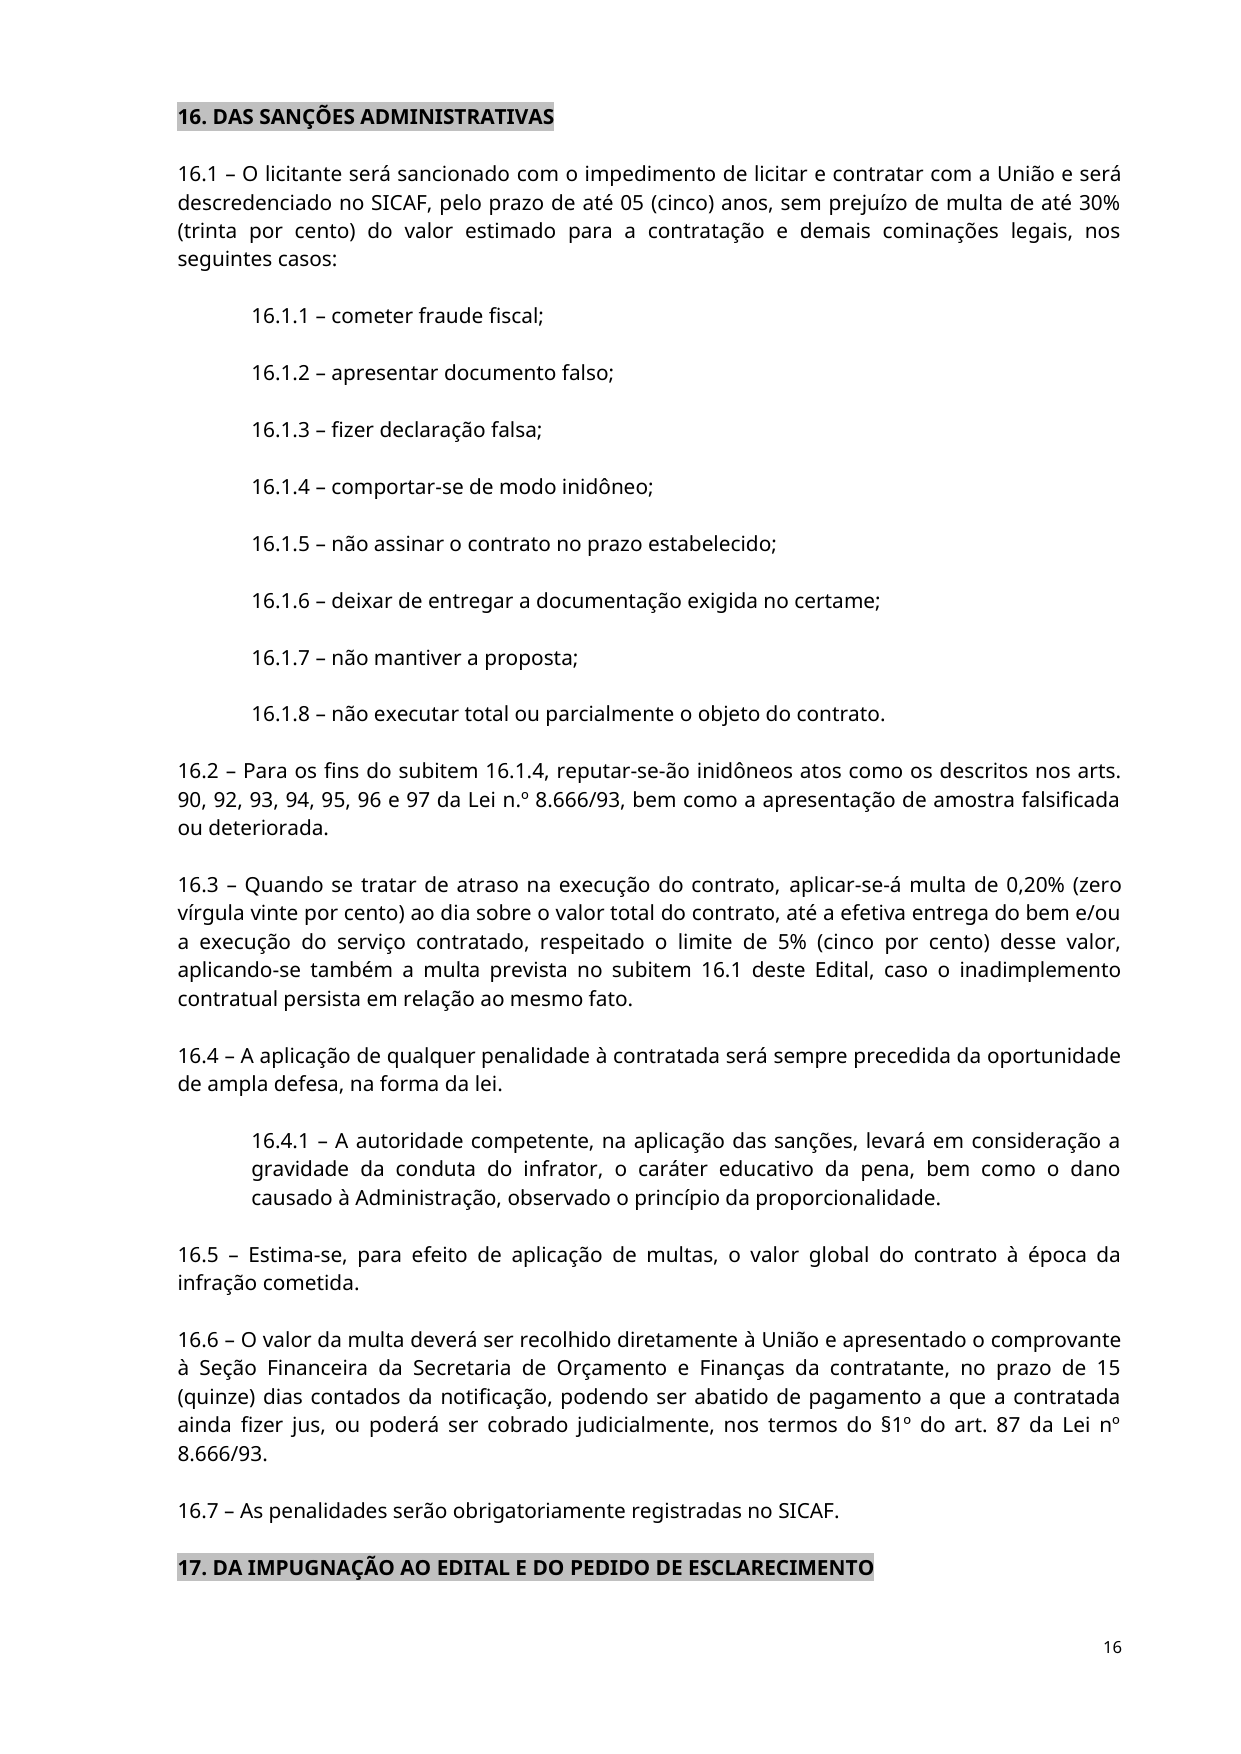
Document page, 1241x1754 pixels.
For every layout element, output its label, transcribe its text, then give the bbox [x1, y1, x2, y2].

text 16.5 – Estima-se, para efeito de aplicação de multas, o valor global do contrato à época da infração cometida. [177, 1240, 1122, 1297]
text 16.1.4 – comportar-se de modo inidôneo; [251, 472, 1122, 500]
text 16.1.3 – fizer declaração falsa; [251, 415, 1122, 443]
text 16.6 – O valor da multa deverá ser recolhido diretamente à União e apresentado o comprovante à Seção Financeira da Secretaria de Orçamento e Finanças da contratante, no prazo de 15 (quinze) dias contados da notificação, podendo ser abatido de pagamento a que a contratada ainda fizer jus, ou poderá ser cobrado judicialmente, nos termos do §1º do art. 87 da Lei nº 8.666/93. [177, 1325, 1122, 1467]
text 16.1 – O licitante será sancionado com o impedimento de licitar e contratar com a União e será descredenciado no SICAF, pelo prazo de até 05 (cinco) anos, sem prejuízo de multa de até 30% (trinta por cento) do valor estimado para a contratação e demais cominações legais, nos seguintes casos: [177, 159, 1122, 273]
text 16.3 – Quando se tratar de atraso na execução do contrato, aplicar-se-á multa de 0,20% (zero vírgula vinte por cento) ao dia sobre o valor total do contrato, até a efetiva entrega do bem e/ou a execução do serviço contratado, respeitado o limite de 5% (cinco por cento) desse valor, aplicando-se também a multa prevista no subitem 16.1 deste Edital, caso o inadimplemento contratual persista em relação ao mesmo fato. [177, 870, 1122, 1012]
text 17. DA IMPUGNAÇÃO AO EDITAL E DO PEDIDO DE ESCLARECIMENTO [177, 1553, 1122, 1581]
text 16.1.5 – não assinar o contrato no prazo estabelecido; [251, 529, 1122, 557]
text 16.2 – Para os fins do subitem 16.1.4, reputar-se-ão inidôneos atos como os descritos nos arts. 90, 92, 93, 94, 95, 96 e 97 da Lei n.º 8.666/93, bem como a apresentação de amostra falsificada ou deteriorada. [177, 756, 1122, 842]
text 16.4.1 – A autoridade competente, na aplicação das sanções, levará em consideração a gravidade da conduta do infrator, o caráter educativo da pena, bem como o dano causado à Administração, observado o princípio da proporcionalidade. [251, 1126, 1122, 1211]
text 16.7 – As penalidades serão obrigatoriamente registradas no SICAF. [177, 1496, 1122, 1524]
text 16.1.2 – apresentar documento falso; [251, 358, 1122, 387]
text 16.1.8 – não executar total ou parcialmente o objeto do contrato. [251, 699, 1122, 728]
text 16.1.1 – cometer fraude fiscal; [251, 301, 1122, 330]
text 16. DAS SANÇÕES ADMINISTRATIVAS [177, 102, 1122, 131]
text 16.1.6 – deixar de entregar a documentação exigida no certame; [251, 586, 1122, 614]
text 16.1.7 – não mantiver a proposta; [251, 643, 1122, 671]
text 16.4 – A aplicação de qualquer penalidade à contratada será sempre precedida da oportunidade de ampla defesa, na forma da lei. [177, 1041, 1122, 1098]
